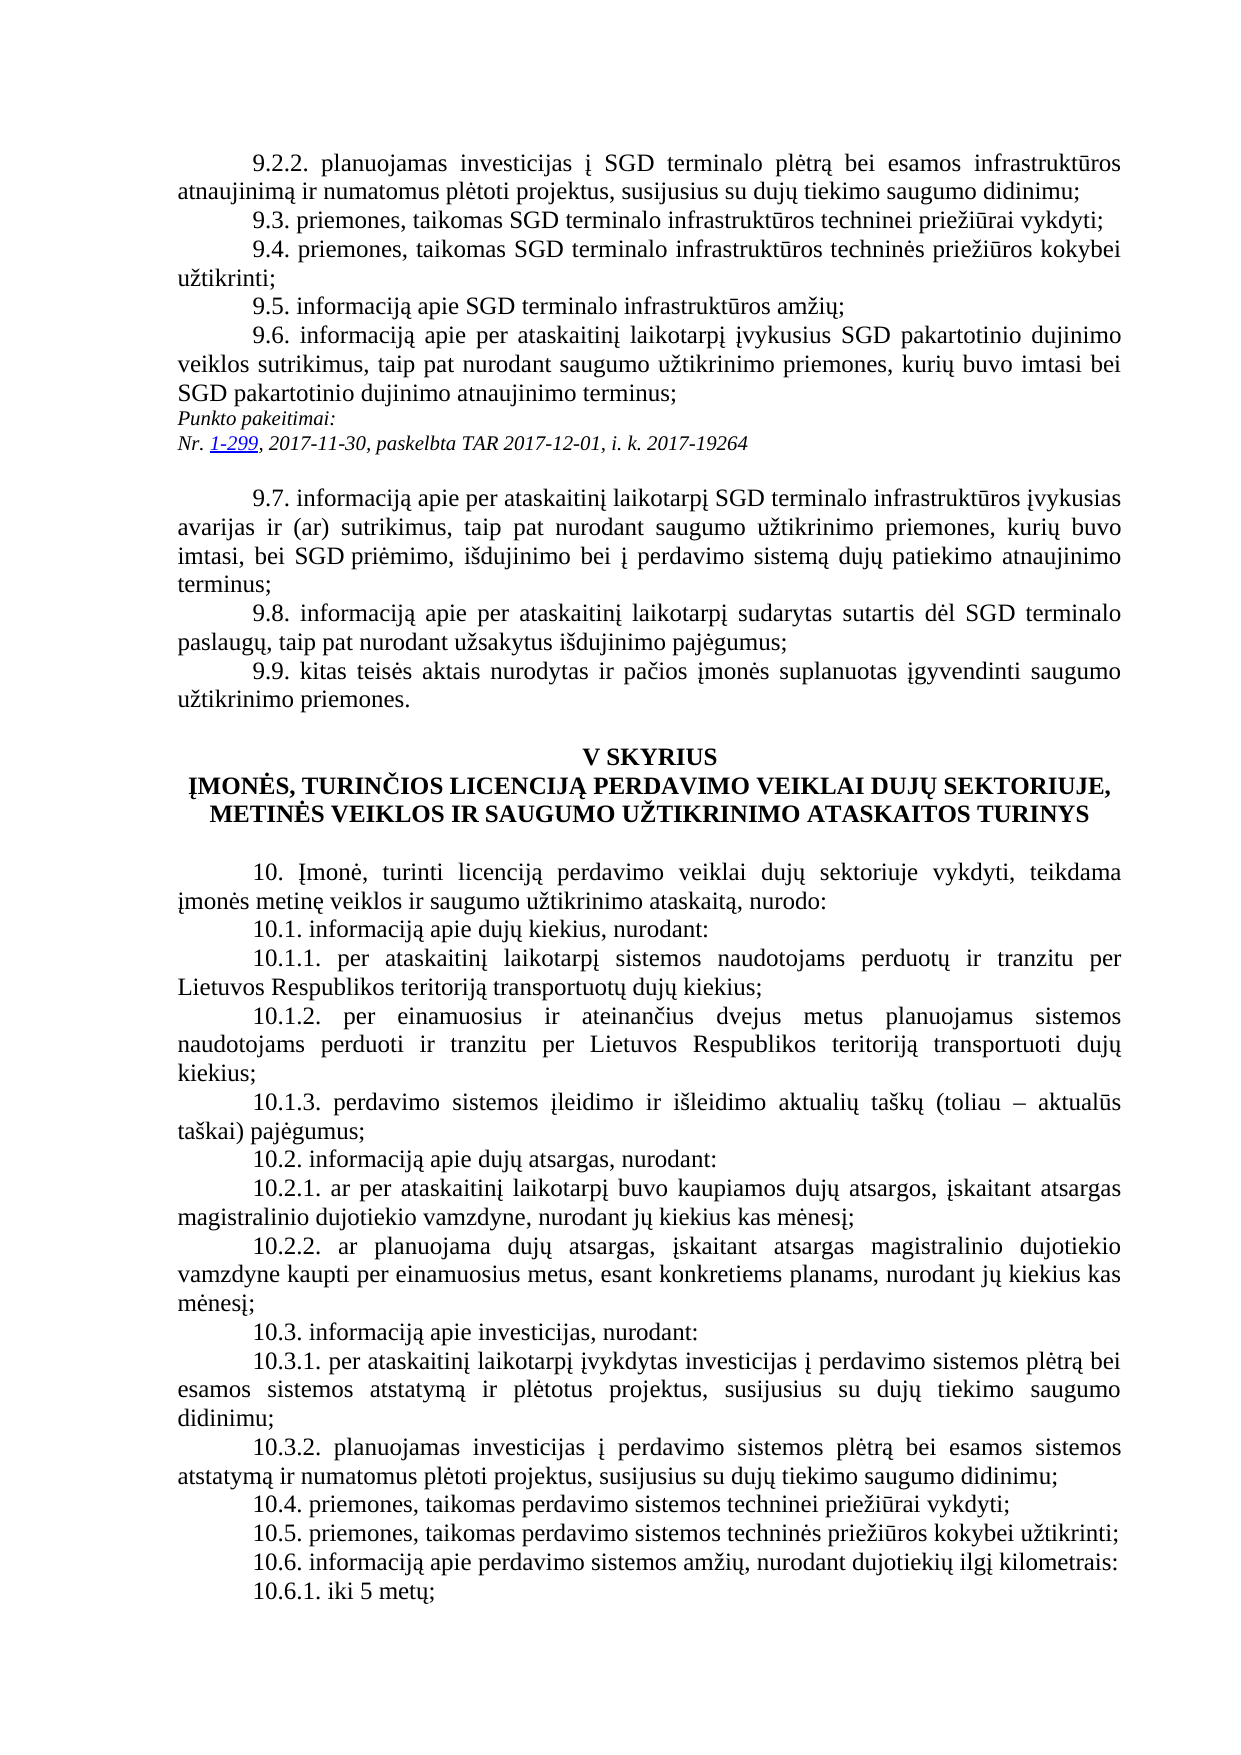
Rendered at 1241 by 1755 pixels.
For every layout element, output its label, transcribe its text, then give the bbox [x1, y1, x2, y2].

text 10.2. informaciją apie dujų atsargas, nurodant: [177, 1144, 1122, 1173]
text 10.2.1. ar per ataskaitinį laikotarpį buvo kaupiamos dujų atsargos, įskaitant atsargas magistralinio dujotiekio vamzdyne, nurodant jų kiekius kas mėnesį; [177, 1173, 1122, 1231]
text 9.6. informaciją apie per ataskaitinį laikotarpį įvykusius SGD pakartotinio dujinimo veiklos sutrikimus, taip pat nurodant saugumo užtikrinimo priemones, kurių buvo imtasi bei SGD pakartotinio dujinimo atnaujinimo terminus; [177, 320, 1122, 406]
text 10.6. informaciją apie perdavimo sistemos amžių, nurodant dujotiekių ilgį kilometrais: [177, 1547, 1122, 1576]
text 9.8. informaciją apie per ataskaitinį laikotarpį sudarytas sutartis dėl SGD terminalo paslaugų, taip pat nurodant užsakytus išdujinimo pajėgumus; [177, 598, 1122, 656]
text 10.5. priemones, taikomas perdavimo sistemos techninės priežiūros kokybei užtikrinti; [177, 1518, 1122, 1547]
text 10.2.2. ar planuojama dujų atsargas, įskaitant atsargas magistralinio dujotiekio vamzdyne kaupti per einamuosius metus, esant konkretiems planams, nurodant jų kiekius kas mėnesį; [177, 1231, 1122, 1317]
text Punkto pakeitimai: [177, 406, 1122, 430]
text 10.3.1. per ataskaitinį laikotarpį įvykdytas investicijas į perdavimo sistemos plėtrą bei esamos sistemos atstatymą ir plėtotus projektus, susijusius su dujų tiekimo saugumo didinimu; [177, 1346, 1122, 1432]
text ĮMONĖS, TURINČIos LICENCIJĄ PERDAVIMO VEIKLAI DUJŲ SEKTORIUJE, METINės VEIKLOS IR SAUGUMO UŽTIKRINIMO ATASKAITos TURINYS [177, 771, 1122, 828]
text 9.3. priemones, taikomas SGD terminalo infrastruktūros techninei priežiūrai vykdyti; [177, 205, 1122, 234]
text 10.1. informaciją apie dujų kiekius, nurodant: [177, 914, 1122, 943]
text 10. Įmonė, turinti licenciją perdavimo veiklai dujų sektoriuje vykdyti, teikdama įmonės metinę veiklos ir saugumo užtikrinimo ataskaitą, nurodo: [177, 857, 1122, 914]
text Nr. 1-299, 2017-11-30, paskelbta TAR 2017-12-01, i. k. 2017-19264 [177, 430, 1122, 454]
text 10.4. priemones, taikomas perdavimo sistemos techninei priežiūrai vykdyti; [177, 1489, 1122, 1518]
text 10.1.3. perdavimo sistemos įleidimo ir išleidimo aktualių taškų (toliau – aktualūs taškai) pajėgumus; [177, 1087, 1122, 1144]
text 9.9. kitas teisės aktais nurodytas ir pačios įmonės suplanuotas įgyvendinti saugumo užtikrinimo priemones. [177, 656, 1122, 713]
text 10.6.1. iki 5 metų; [177, 1576, 1122, 1604]
text 9.2.2. planuojamas investicijas į SGD terminalo plėtrą bei esamos infrastruktūros atnaujinimą ir numatomus plėtoti projektus, susijusius su dujų tiekimo saugumo didinimu; [177, 148, 1122, 205]
text 10.3. informaciją apie investicijas, nurodant: [177, 1317, 1122, 1346]
text 9.5. informaciją apie SGD terminalo infrastruktūros amžių; [177, 291, 1122, 320]
text 9.7. informaciją apie per ataskaitinį laikotarpį SGD terminalo infrastruktūros įvykusias avarijas ir (ar) sutrikimus, taip pat nurodant saugumo užtikrinimo priemones, kurių buvo imtasi, bei SGD priėmimo, išdujinimo bei į perdavimo sistemą dujų patiekimo atnaujinimo terminus; [177, 483, 1122, 598]
text 10.3.2. planuojamas investicijas į perdavimo sistemos plėtrą bei esamos sistemos atstatymą ir numatomus plėtoti projektus, susijusius su dujų tiekimo saugumo didinimu; [177, 1432, 1122, 1489]
text V SKYRIUS [177, 742, 1122, 771]
text 9.4. priemones, taikomas SGD terminalo infrastruktūros techninės priežiūros kokybei užtikrinti; [177, 234, 1122, 291]
text 10.1.2. per einamuosius ir ateinančius dvejus metus planuojamus sistemos naudotojams perduoti ir tranzitu per Lietuvos Respublikos teritoriją transportuoti dujų kiekius; [177, 1001, 1122, 1087]
text 10.1.1. per ataskaitinį laikotarpį sistemos naudotojams perduotų ir tranzitu per Lietuvos Respublikos teritoriją transportuotų dujų kiekius; [177, 943, 1122, 1001]
